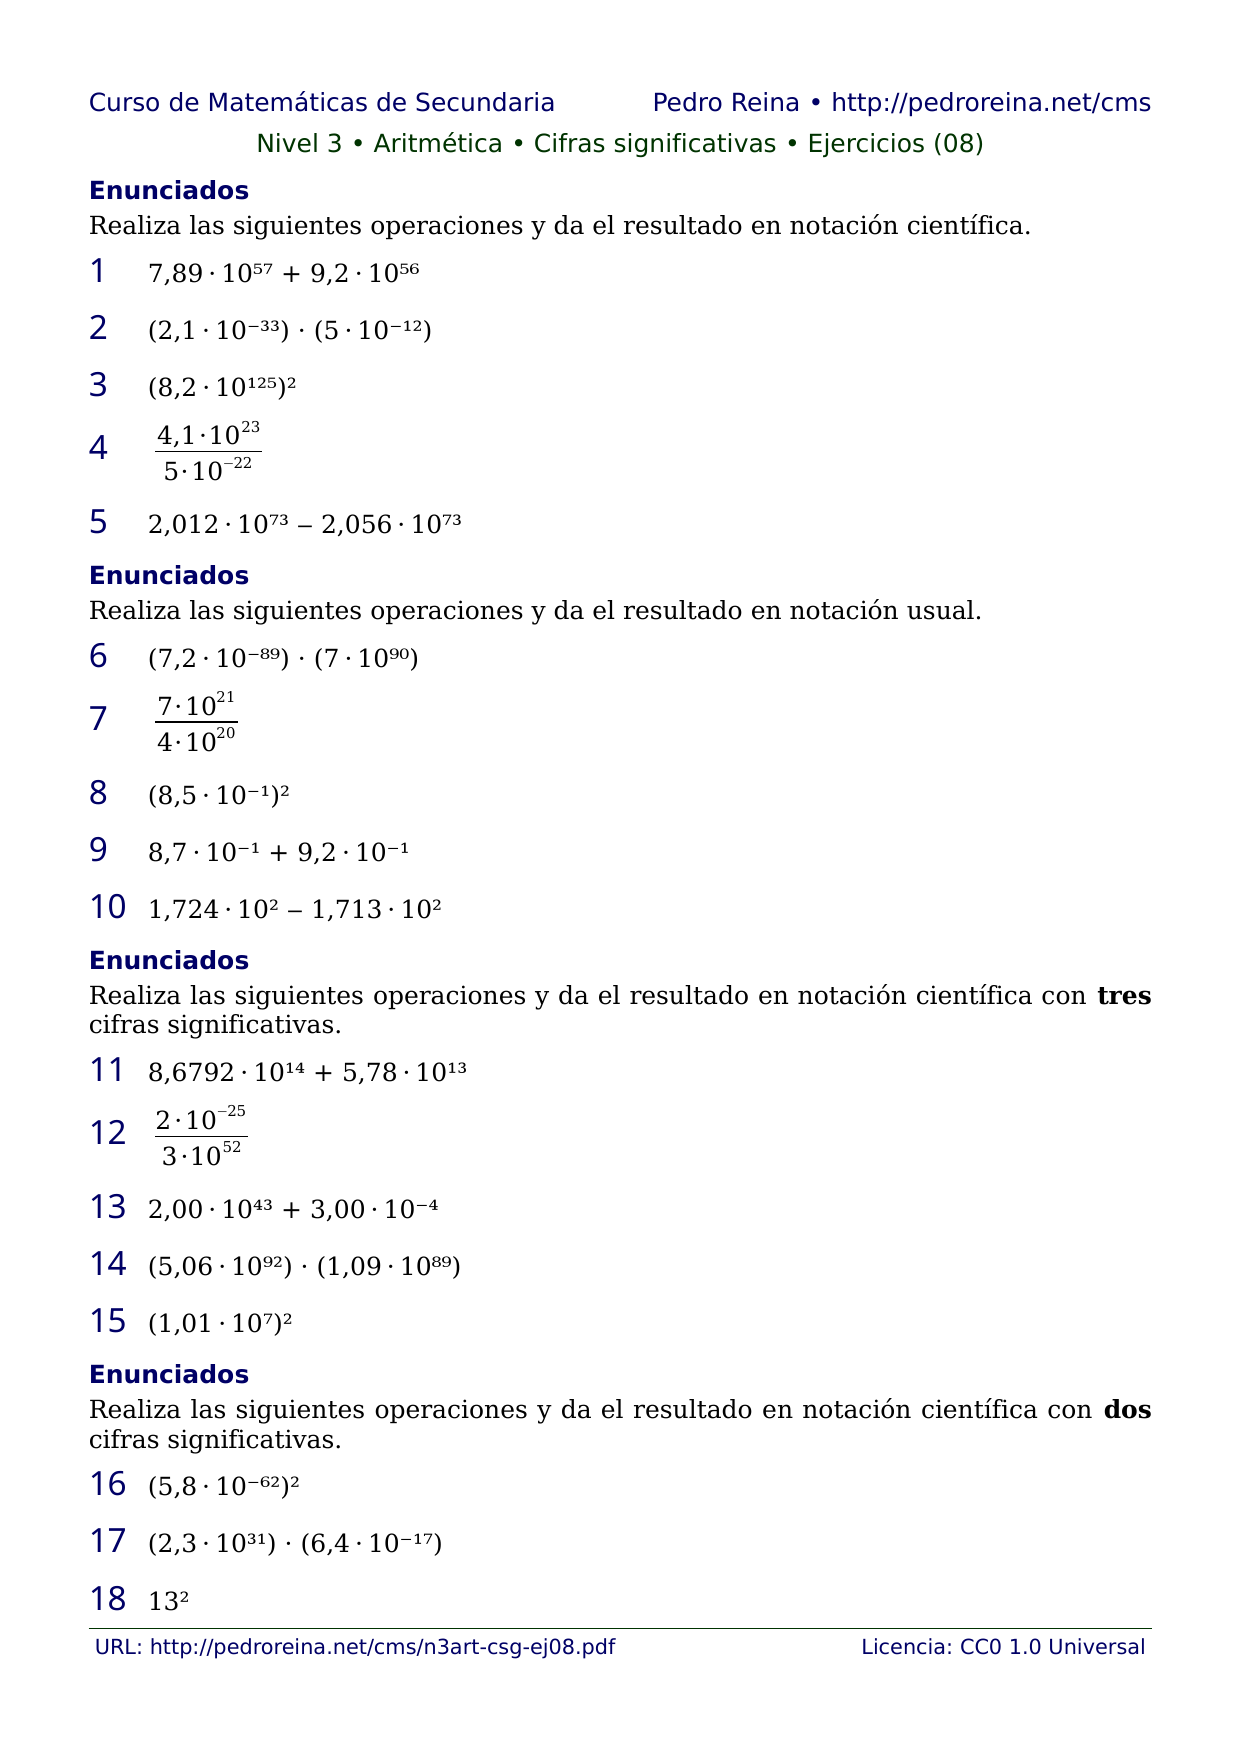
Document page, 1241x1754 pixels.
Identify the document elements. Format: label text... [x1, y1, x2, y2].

text Curso de Matemáticas de Secundaria Pedro Reina • http://pedroreina.net/cms [88, 88, 1152, 118]
list 1,724 · 10² ‒ 1,713 · 10² [88, 883, 1152, 928]
list (7,2 · 10⁻⁸⁹) · (7 · 10⁹⁰) [88, 631, 1152, 677]
list (8,2 · 10¹²⁵)² [88, 361, 1152, 406]
list (5,8 · 10⁻⁶²)² [88, 1460, 1152, 1505]
text Realiza las siguientes operaciones y da el resultado en notación científica con dos cifras significativas. [88, 1396, 1152, 1454]
list 13² [88, 1574, 1152, 1620]
list (2,1 · 10⁻³³) · (5 · 10⁻¹²) [88, 304, 1152, 349]
text Realiza las siguientes operaciones y da el resultado en notación científica. [88, 211, 1152, 241]
list 8,7 · 10⁻¹ + 9,2 · 10⁻¹ [88, 826, 1152, 871]
list 2,012 · 10⁷³ ‒ 2,056 · 10⁷³ [88, 498, 1152, 543]
list (1,01 · 10⁷)² [88, 1297, 1152, 1343]
text Enunciados [88, 561, 1152, 590]
text Realiza las siguientes operaciones y da el resultado en notación científica con tres cifras significativas. [88, 981, 1152, 1040]
list 7,89 · 10⁵⁷ + 9,2 · 10⁵⁶ [88, 247, 1152, 292]
list (2,3 · 10³¹) · (6,4 · 10⁻¹⁷) [88, 1517, 1152, 1563]
text Realiza las siguientes operaciones y da el resultado en notación usual. [88, 596, 1152, 626]
list (5,06 · 10⁹²) · (1,09 · 10⁸⁹) [88, 1240, 1152, 1286]
text Enunciados [88, 176, 1152, 206]
list 2,00 · 10⁴³ + 3,00 · 10⁻⁴ [88, 1183, 1152, 1228]
text Enunciados [88, 946, 1152, 975]
list (8,5 · 10⁻¹)² [88, 769, 1152, 814]
text Nivel 3 • Aritmética • Cifras significativas • Ejercicios (08) [88, 129, 1152, 159]
list 8,6792 · 10¹⁴ + 5,78 · 10¹³ [88, 1046, 1152, 1091]
text Enunciados [88, 1360, 1152, 1389]
